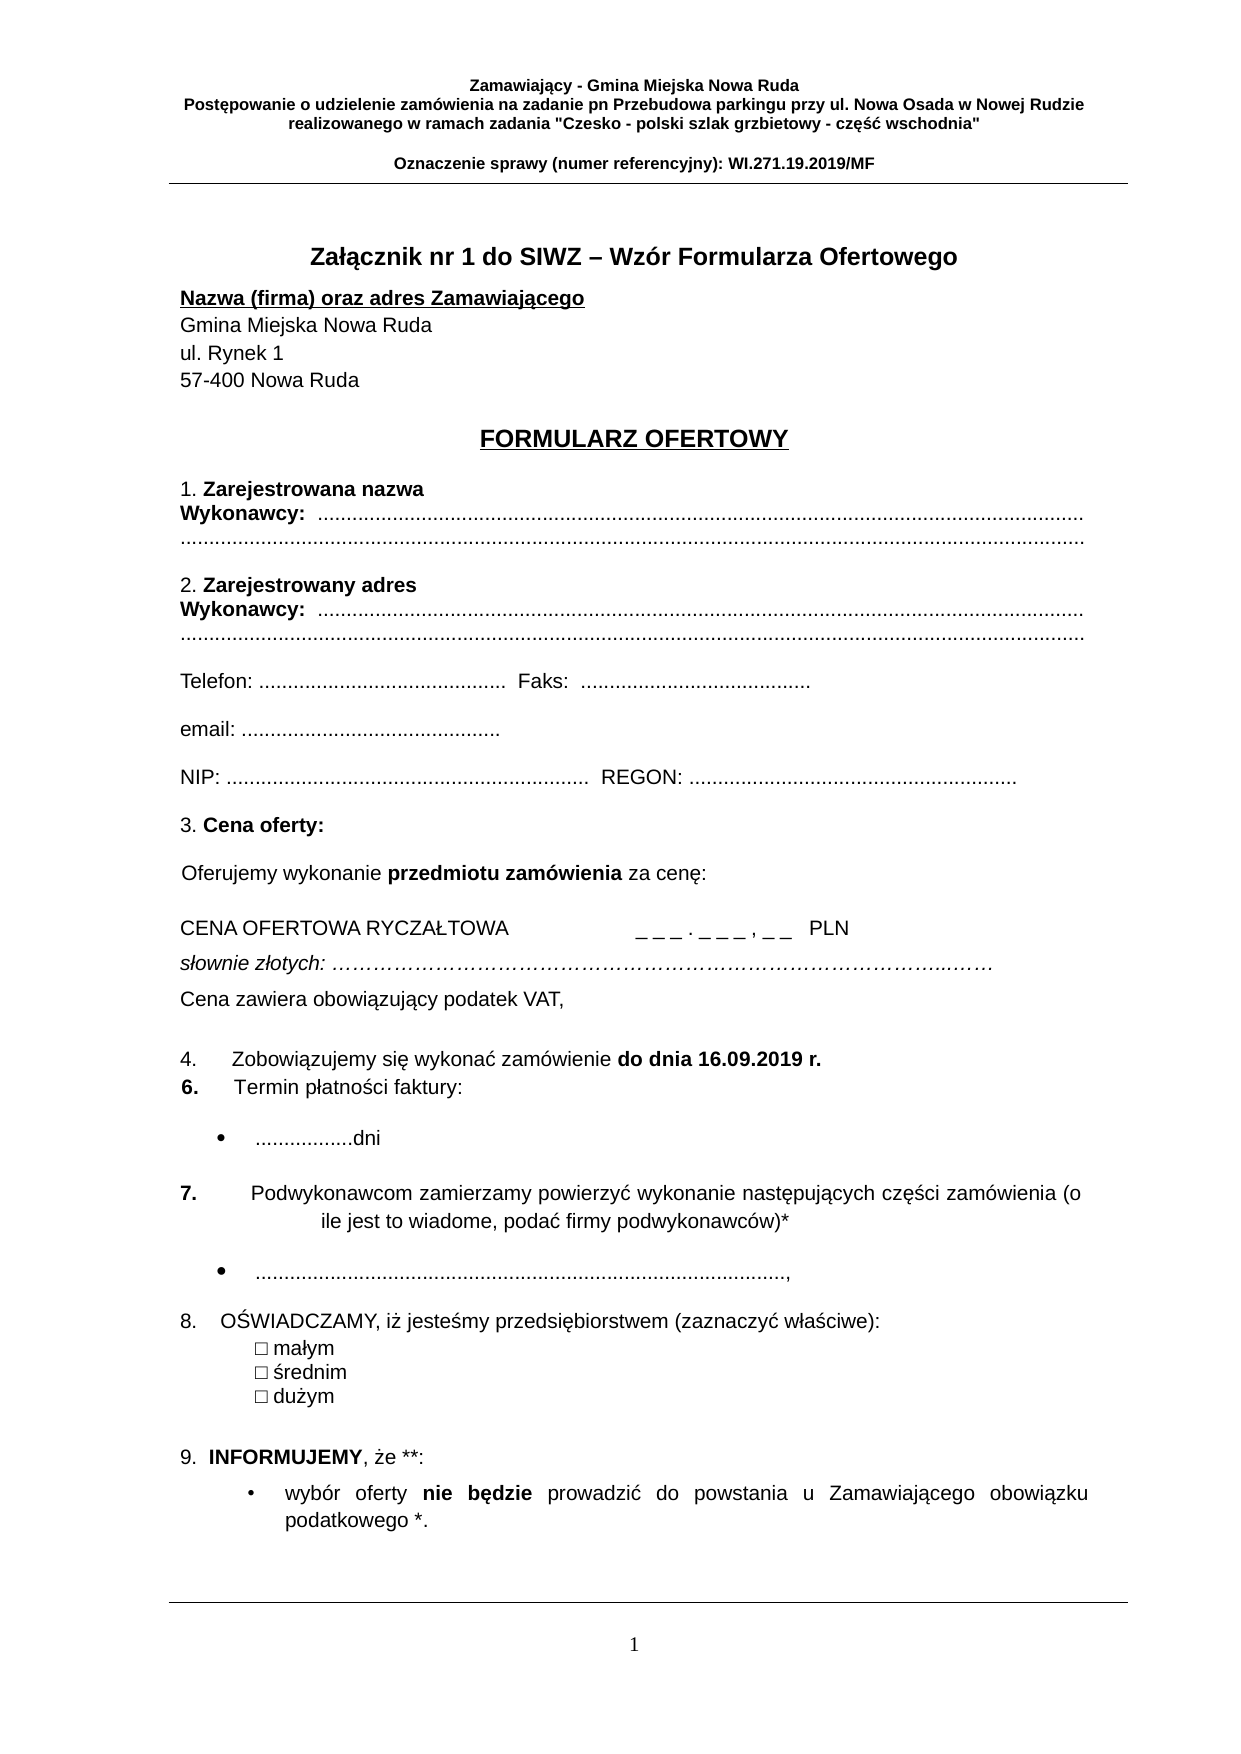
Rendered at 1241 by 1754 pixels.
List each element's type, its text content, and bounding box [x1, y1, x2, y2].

text ul. Rynek 1 [180, 341, 1100, 364]
text 6. Termin płatności faktury: [181, 1074, 1088, 1098]
text □ dużym [180, 1384, 1088, 1408]
text Gmina Miejska Nowa Ruda [180, 313, 1100, 337]
text 3. Cena oferty: [180, 812, 1088, 836]
text □ małym [180, 1336, 1088, 1360]
text 1. Zarejestrowana nazwa Wykonawcy: .................................................................................................................................................................................................................................................................................................. [180, 477, 1088, 549]
text Załącznik nr 1 do SIWZ – Wzór Formularza Ofertowego [180, 242, 1088, 271]
text Telefon: ........................................... Faks: ........................................ [180, 669, 1088, 693]
text Oferujemy wykonanie przedmiotu zamówienia za cenę: [181, 860, 1088, 884]
text 4. Zobowiązujemy się wykonać zamówienie do dnia 16.09.2019 r. [180, 1047, 1088, 1071]
text FORMULARZ OFERTOWY [180, 424, 1089, 453]
text 57-400 Nowa Ruda [180, 368, 1100, 392]
list .................dni [217, 1126, 1088, 1150]
text 7. Podwykonawcom zamierzamy powierzyć wykonanie następujących części zamówienia (o ile jest to wiadome, podać firmy podwykonawców)* [180, 1181, 1088, 1233]
text Cena zawiera obowiązujący podatek VAT, [180, 987, 1046, 1011]
text CENA OFERTOWA RYCZAŁTOWA _ _ _ . _ _ _ , _ _ PLN [180, 915, 1046, 939]
text email: ............................................. [180, 717, 1088, 741]
text 8. OŚWIADCZAMY, iż jesteśmy przedsiębiorstwem (zaznaczyć właściwe): [180, 1308, 1088, 1332]
list ............................................................................................, [217, 1260, 1088, 1284]
text Nazwa (firma) oraz adres Zamawiającego [180, 286, 1100, 309]
list wybór oferty nie będzie prowadzić do powstania u Zamawiającego obowiązku podatkowego *. [247, 1481, 1088, 1532]
text □ średnim [180, 1360, 1088, 1384]
text NIP: ............................................................... REGON: ......................................................... [180, 764, 1088, 788]
text 2. Zarejestrowany adres Wykonawcy: .................................................................................................................................................................................................................................................................................................. [180, 573, 1088, 645]
text słownie złotych: ……………………………………………………………………………...…… [180, 951, 1046, 975]
text 9. INFORMUJEMY, że **: [180, 1445, 1088, 1469]
